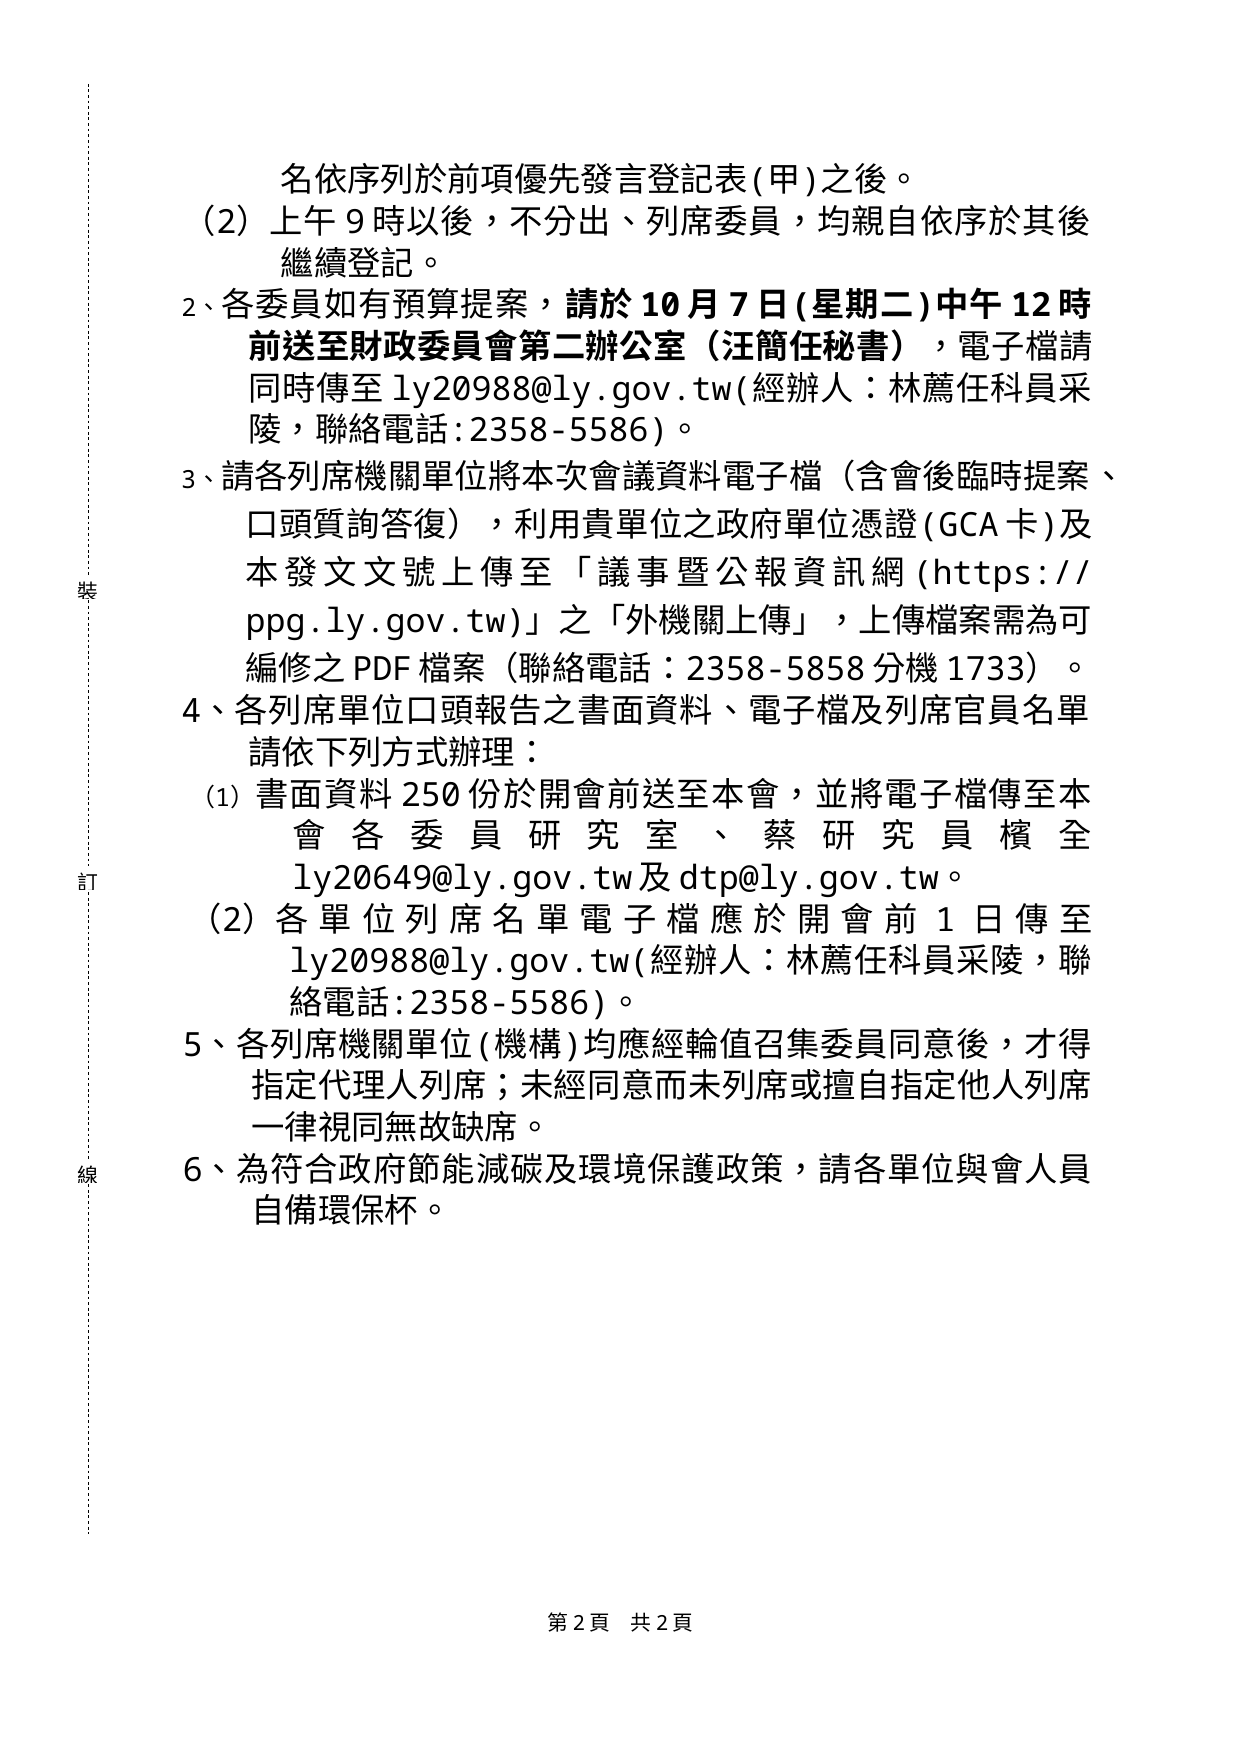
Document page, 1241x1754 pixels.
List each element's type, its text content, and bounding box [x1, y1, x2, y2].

list 書面資料250份於開會前送至本會，並將電子檔傳至本會各委員研究室、蔡研究員檳全ly20649@ly.gov.tw及dtp@ly.gov.tw。 [190, 773, 1092, 898]
list 為符合政府節能減碳及環境保護政策，請各單位與會人員自備環保杯。 [183, 1148, 1092, 1231]
list 上午9時以後，不分出、列席委員，均親自依序於其後繼續登記。 [183, 200, 1092, 283]
list 名依序列於前項優先發言登記表(甲)之後。 [183, 158, 1092, 200]
list 各單位列席名單電子檔應於開會前1日傳至ly20988@ly.gov.tw(經辦人：林薦任科員采陵，聯絡電話:2358-5586)。 [188, 898, 1092, 1023]
list 各列席機關單位(機構)均應經輪值召集委員同意後，才得指定代理人列席；未經同意而未列席或擅自指定他人列席，一律視同無故缺席。 [183, 1023, 1092, 1148]
list 請各列席機關單位將本次會議資料電子檔（含會後臨時提案、口頭質詢答復），利用貴單位之政府單位憑證(GCA卡)及本發文文號上傳至「議事暨公報資訊網(https://ppg.ly.gov.tw)」之「外機關上傳」，上傳檔案需為可編修之PDF檔案（聯絡電話：2358-5858分機1733）。 [181, 450, 1092, 689]
list 各委員如有預算提案，請於10月7日(星期二)中午12時前送至財政委員會第二辦公室（汪簡任秘書），電子檔請同時傳至ly20988@ly.gov.tw(經辦人：林薦任科員采陵，聯絡電話:2358-5586)。 [181, 283, 1092, 450]
list 各列席單位口頭報告之書面資料、電子檔及列席官員名單，請依下列方式辦理： [181, 689, 1092, 773]
